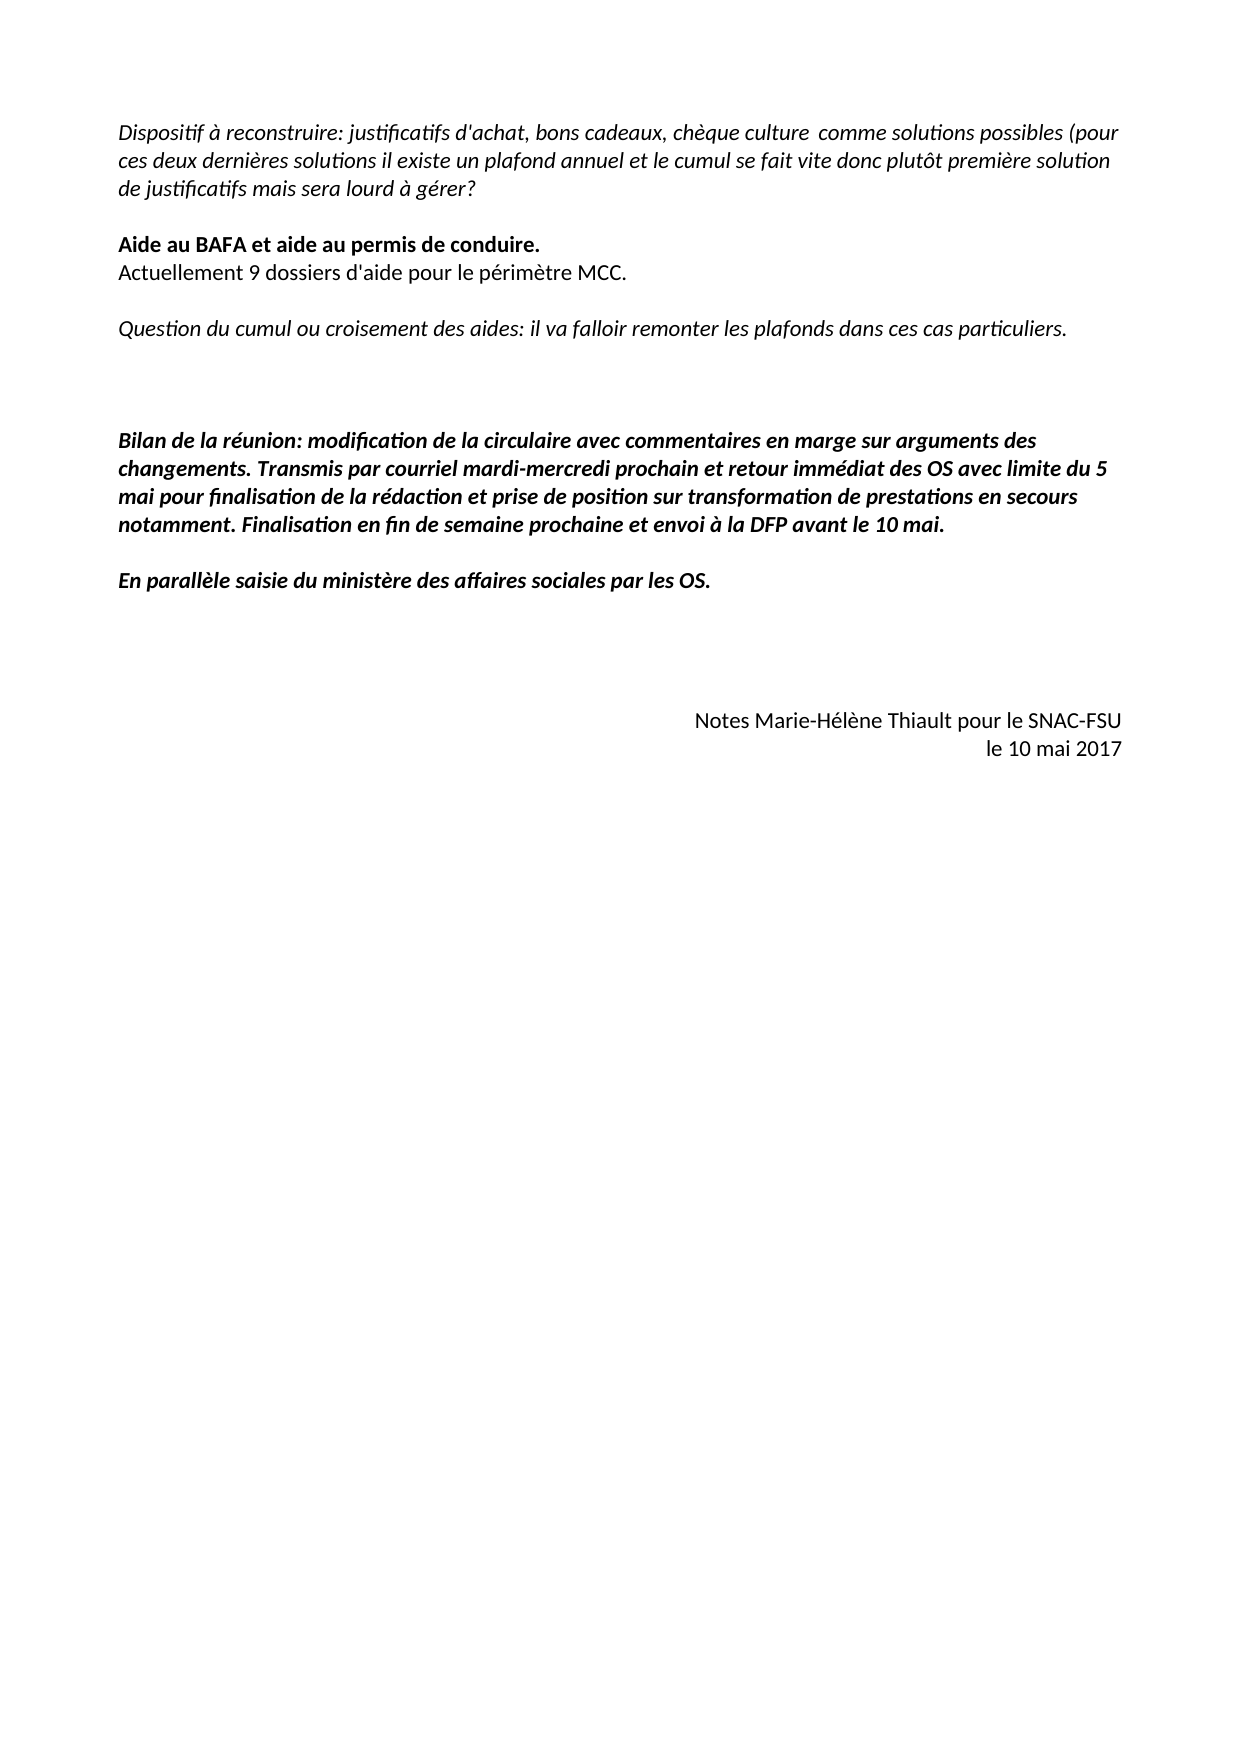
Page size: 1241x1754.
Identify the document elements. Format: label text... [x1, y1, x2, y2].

text le 10 mai 2017 [118, 734, 1122, 763]
text Notes Marie-Hélène Thiault pour le SNAC-FSU [118, 707, 1122, 734]
text Question du cumul ou croisement des aides: il va falloir remonter les plafonds dans ces cas particuliers. [118, 314, 1122, 342]
text Aide au BAFA et aide au permis de conduire. [118, 230, 1122, 258]
text Bilan de la réunion: modification de la circulaire avec commentaires en marge sur arguments des changements. Transmis par courriel mardi-mercredi prochain et retour immédiat des OS avec limite du 5 mai pour finalisation de la rédaction et prise de position sur transformation de prestations en secours notamment. Finalisation en fin de semaine prochaine et envoi à la DFP avant le 10 mai. [118, 426, 1122, 538]
text Actuellement 9 dossiers d'aide pour le périmètre MCC. [118, 258, 1122, 286]
text En parallèle saisie du ministère des affaires sociales par les OS. [118, 566, 1122, 594]
text Dispositif à reconstruire: justificatifs d'achat, bons cadeaux, chèque culture comme solutions possibles (pour ces deux dernières solutions il existe un plafond annuel et le cumul se fait vite donc plutôt première solution de justificatifs mais sera lourd à gérer? [118, 118, 1122, 202]
